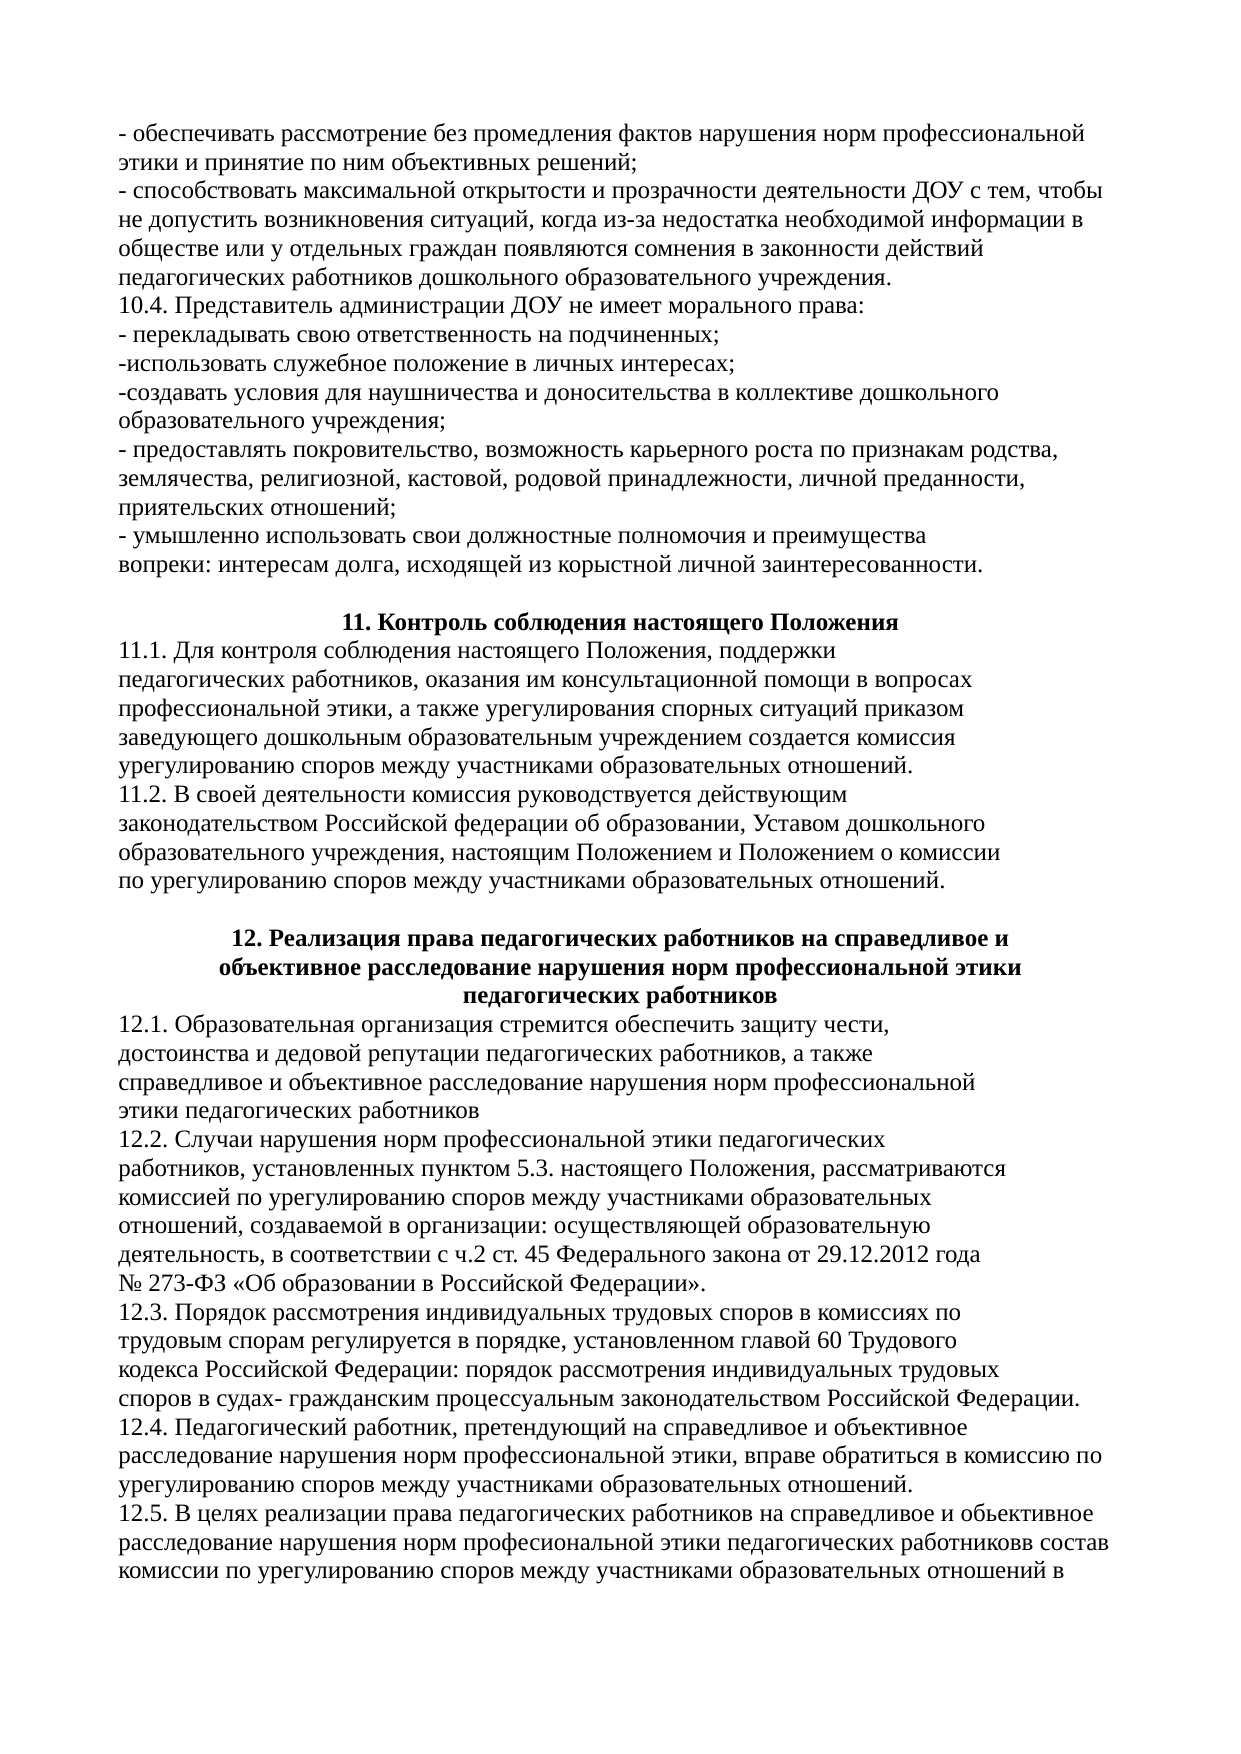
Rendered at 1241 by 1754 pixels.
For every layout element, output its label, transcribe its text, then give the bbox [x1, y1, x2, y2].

text споров в судах- гражданским процессуальным законодательством Российской Федерации. [118, 1383, 1122, 1412]
text объективное расследование нарушения норм профессиональной этики [118, 952, 1122, 981]
text достоинства и дедовой репутации педагогических работников, а также [118, 1038, 1122, 1067]
text кодекса Российской Федерации: порядок рассмотрения индивидуальных трудовых [118, 1354, 1122, 1383]
text - способствовать максимальной открытости и прозрачности деятельности ДОУ с тем, чтобы не допустить возникновения ситуаций, когда из-за недостатка необходимой информации в обществе или у отдельных граждан появляются сомнения в законности действий педагогических работников дошкольного образовательного учреждения. [118, 176, 1122, 291]
text 12.3. Порядок рассмотрения индивидуальных трудовых споров в комиссиях по [118, 1297, 1122, 1326]
text педагогических работников, оказания им консультационной помощи в вопросах [118, 664, 1122, 693]
text по урегулированию споров между участниками образовательных отношений. [118, 866, 1122, 894]
text деятельность, в соответствии с ч.2 ст. 45 Федерального закона от 29.12.2012 года [118, 1239, 1122, 1268]
text вопреки: интересам долга, исходящей из корыстной личной заинтересованности. [118, 549, 1122, 578]
text профессиональной этики, а также урегулирования спорных ситуаций приказом [118, 693, 1122, 722]
text - предоставлять покровительство, возможность карьерного роста по признакам родства, землячества, религиозной, кастовой, родовой принадлежности, личной преданности, приятельских отношений; [118, 434, 1122, 521]
text расследование нарушения норм профессиональной этики, вправе обратиться в комиссию по урегулированию споров между участниками образовательных отношений. [118, 1441, 1122, 1498]
text работников, установленных пунктом 5.3. настоящего Положения, рассматриваются [118, 1153, 1122, 1182]
text - перекладывать свою ответственность на подчиненных; [118, 319, 1122, 348]
text 12.4. Педагогический работник, претендующий на справедливое и объективное [118, 1412, 1122, 1441]
text справедливое и объективное расследование нарушения норм профессиональной [118, 1067, 1122, 1096]
text - умышленно использовать свои должностные полномочия и преимущества [118, 521, 1122, 549]
text 11. Контроль соблюдения настоящего Положения [118, 607, 1122, 636]
text 12.2. Случаи нарушения норм профессиональной этики педагогических [118, 1124, 1122, 1153]
text № 273-ФЗ «Об образовании в Российской Федерации». [118, 1268, 1122, 1297]
text трудовым спорам регулируется в порядке, установленном главой 60 Трудового [118, 1326, 1122, 1354]
text педагогических работников [118, 981, 1122, 1009]
text заведующего дошкольным образовательным учреждением создается комиссия [118, 722, 1122, 751]
text 11.1. Для контроля соблюдения настоящего Положения, поддержки [118, 636, 1122, 664]
text отношений, создаваемой в организации: осуществляющей образовательную [118, 1211, 1122, 1239]
text образовательного учреждения, настоящим Положением и Положением о комиссии [118, 837, 1122, 866]
text 12.5. В целях реализации права педагогических работников на справедливое и обьективное расследование нарушения норм професиональной этики педагогических работниковв состав комиссии по урегулированию споров между участниками образовательных отношений в [118, 1498, 1122, 1584]
text этики педагогических работников [118, 1096, 1122, 1124]
text -создавать условия для наушничества и доносительства в коллективе дошкольного образовательного учреждения; [118, 377, 1122, 434]
text 12. Реализация права педагогических работников на справедливое и [118, 923, 1122, 952]
text - обеспечивать рассмотрение без промедления фактов нарушения норм профессиональной этики и принятие по ним объективных решений; [118, 118, 1122, 176]
text -использовать служебное положение в личных интересах; [118, 348, 1122, 377]
text 12.1. Образовательная организация стремится обеспечить защиту чести, [118, 1009, 1122, 1038]
text урегулированию споров между участниками образовательных отношений. [118, 751, 1122, 779]
text 11.2. В своей деятельности комиссия руководствуется действующим [118, 779, 1122, 808]
text 10.4. Представитель администрации ДОУ не имеет морального права: [118, 291, 1122, 319]
text комиссией по урегулированию споров между участниками образовательных [118, 1182, 1122, 1211]
text законодательством Российской федерации об образовании, Уставом дошкольного [118, 808, 1122, 837]
